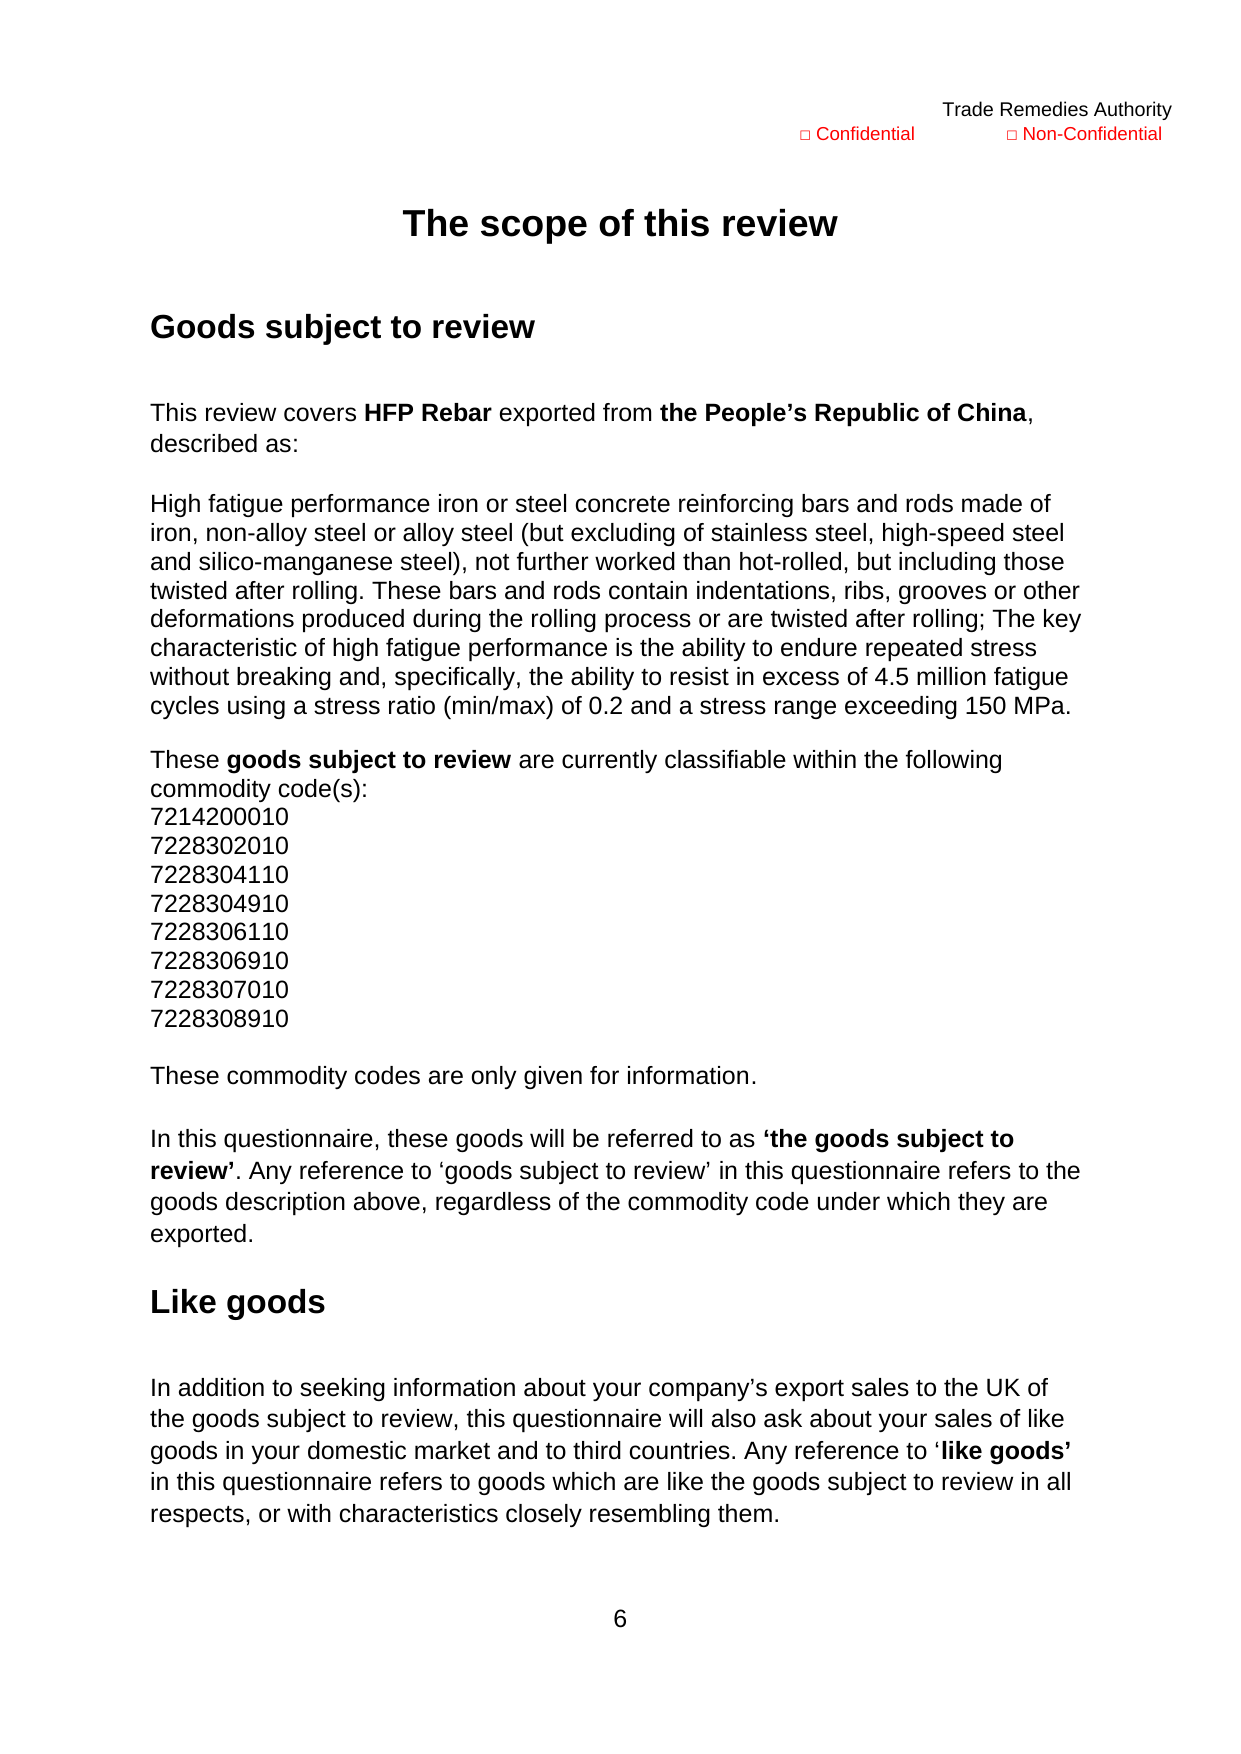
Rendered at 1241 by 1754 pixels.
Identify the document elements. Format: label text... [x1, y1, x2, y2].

text 7228306110 [150, 917, 1090, 946]
subtitle The scope of this review [150, 201, 1090, 244]
text 7214200010 [150, 802, 1090, 831]
text These commodity codes are only given for information. [150, 1061, 1090, 1090]
subtitle Goods subject to review [150, 307, 1090, 346]
text 7228308910 [150, 1004, 1090, 1032]
text This review covers HFP Rebar exported from the People’s Republic of China, described as: [150, 397, 1090, 458]
text 7228304910 [150, 889, 1090, 917]
text 7228307010 [150, 975, 1090, 1004]
text These goods subject to review are currently classifiable within the following commodity code(s): [150, 745, 1090, 802]
text 7228306910 [150, 946, 1090, 975]
text In addition to seeking information about your company’s export sales to the UK of the goods subject to review, this questionnaire will also ask about your sales of like goods in your domestic market and to third countries. Any reference to ‘like goods’ in this questionnaire refers to goods which are like the goods subject to review in all respects, or with characteristics closely resembling them. [150, 1372, 1090, 1527]
text High fatigue performance iron or steel concrete reinforcing bars and rods made of iron, non-alloy steel or alloy steel (but excluding of stainless steel, high-speed steel and silico-manganese steel), not further worked than hot-rolled, but including those twisted after rolling. These bars and rods contain indentations, ribs, grooves or other deformations produced during the rolling process or are twisted after rolling; The key characteristic of high fatigue performance is the ability to endure repeated stress without breaking and, specifically, the ability to resist in excess of 4.5 million fatigue cycles using a stress ratio (min/max) of 0.2 and a stress range exceeding 150 MPa. [150, 489, 1090, 719]
text 7228302010 [150, 831, 1090, 860]
text 7228304110 [150, 860, 1090, 889]
subtitle Like goods [150, 1282, 1090, 1321]
text In this questionnaire, these goods will be referred to as ‘the goods subject to review’. Any reference to ‘goods subject to review’ in this questionnaire refers to the goods description above, regardless of the commodity code under which they are exported. [150, 1124, 1090, 1248]
